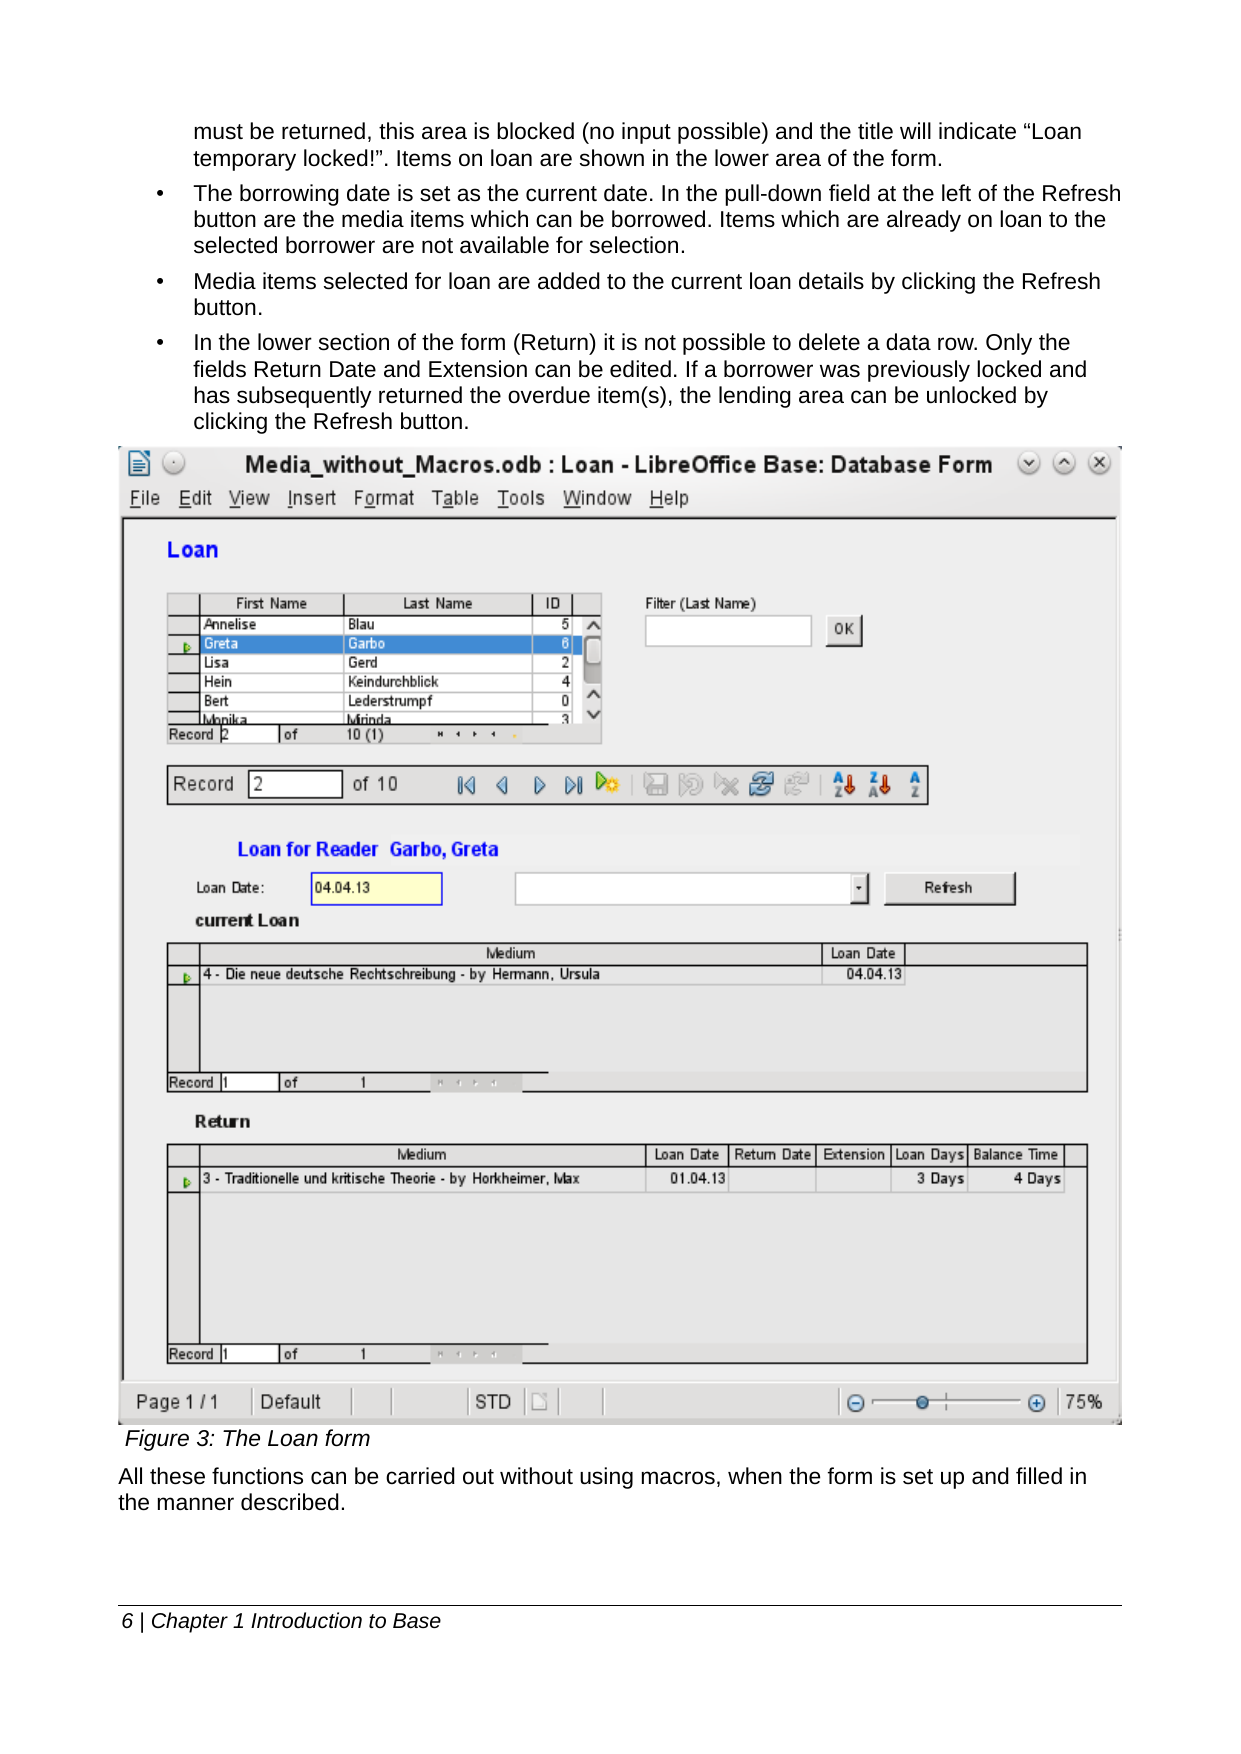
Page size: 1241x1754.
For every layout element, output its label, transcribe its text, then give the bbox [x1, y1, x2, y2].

picture [118, 446, 1122, 1425]
text Figure 3: The Loan form [118, 1425, 1122, 1451]
list must be returned, this area is blocked (no input possible) and the title will indicate “Loan temporary locked!”. Items on loan are shown in the lower area of the form. [156, 118, 1122, 171]
list The borrowing date is set as the current date. In the pull-down field at the left of the Refresh button are the media items which can be borrowed. Items which are already on loan to the selected borrower are not available for selection. [156, 180, 1122, 259]
list In the lower section of the form (Return) it is not possible to delete a data row. Only the fields Return Date and Extension can be edited. If a borrower was previously locked and has subsequently returned the overdue item(s), the lending area can be unlocked by clicking the Refresh button. [156, 329, 1122, 434]
list Media items selected for loan are added to the current loan details by clicking the Refresh button. [156, 268, 1122, 320]
text All these functions can be carried out without using macros, when the form is set up and filled in the manner described. [118, 1463, 1122, 1516]
